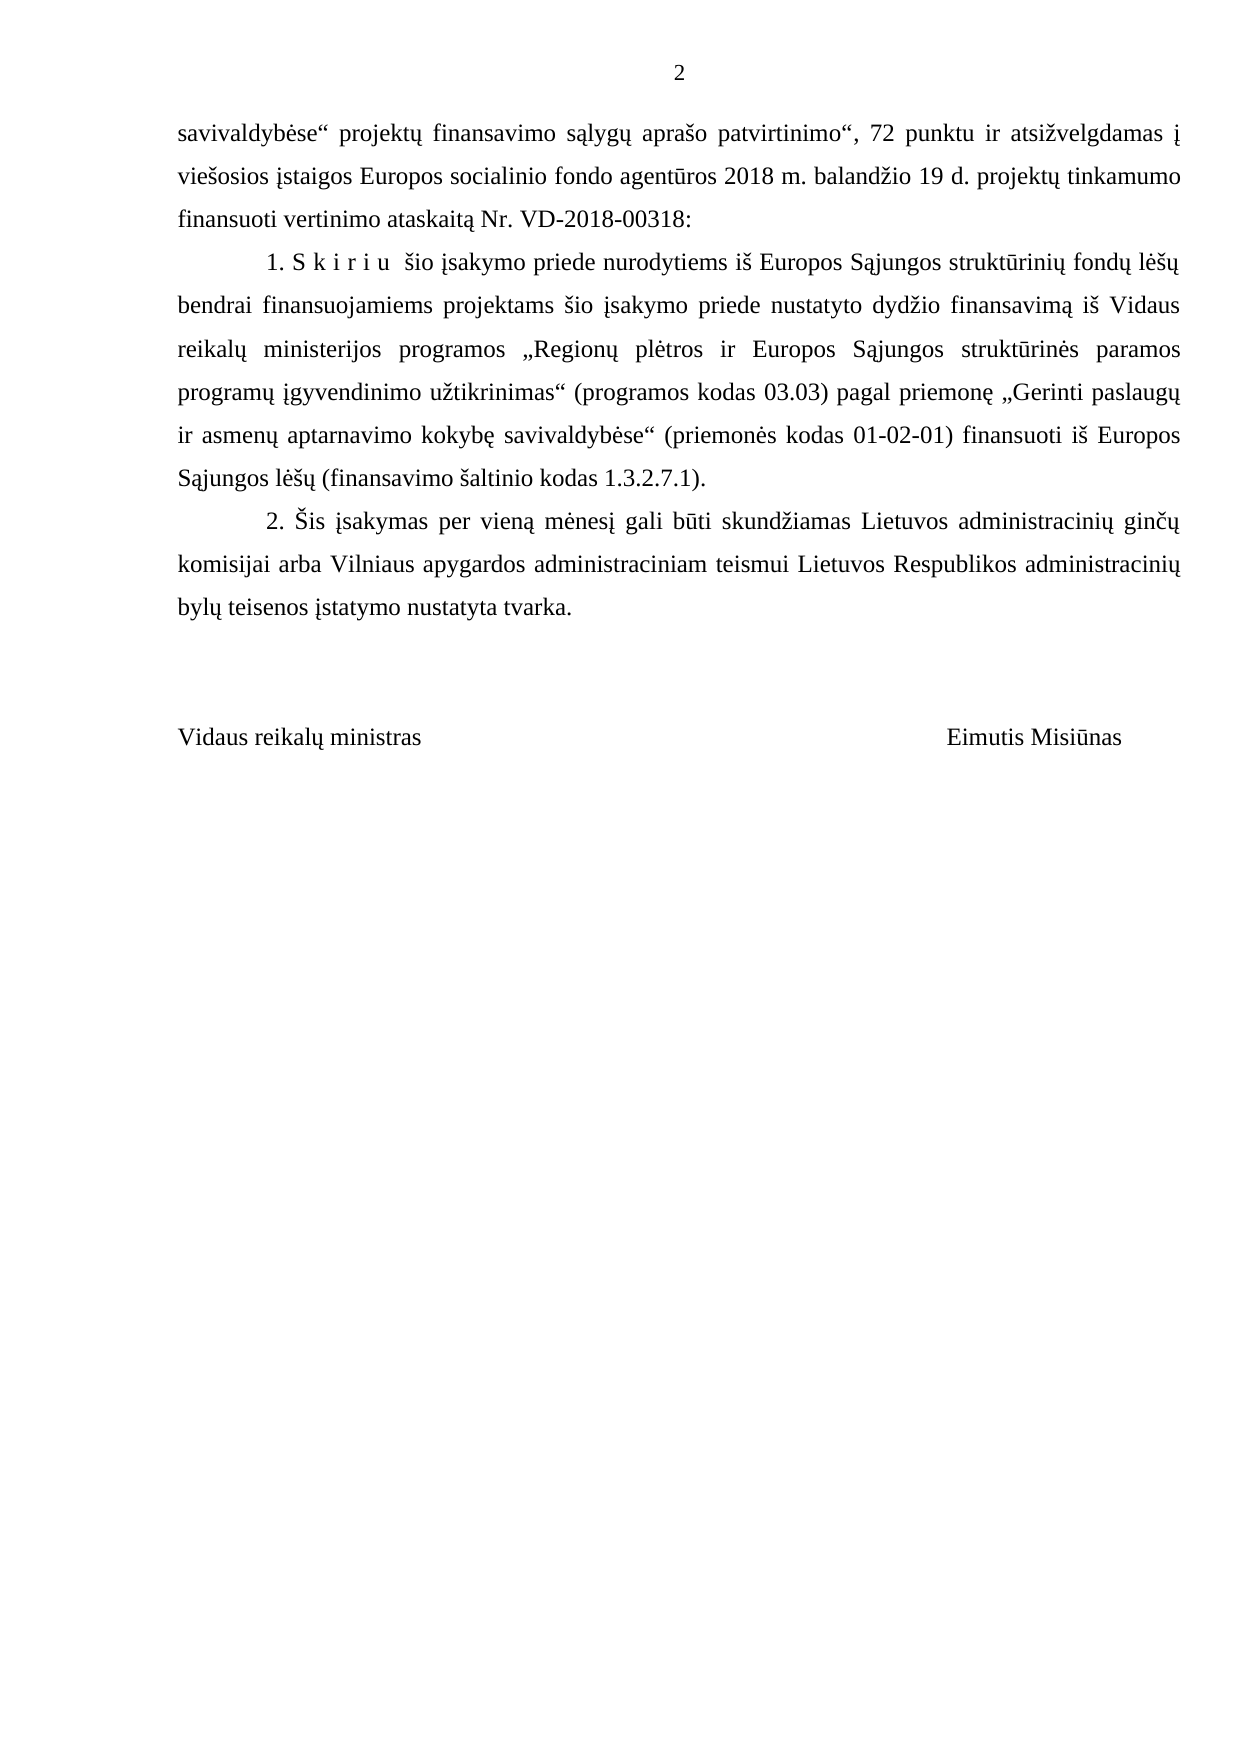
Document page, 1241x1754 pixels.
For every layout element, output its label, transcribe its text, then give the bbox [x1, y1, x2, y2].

text 1. S k i r i u šio įsakymo priede nurodytiems iš Europos Sąjungos struktūrinių fondų lėšų bendrai finansuojamiems projektams šio įsakymo priede nustatyto dydžio finansavimą iš Vidaus reikalų ministerijos programos „Regionų plėtros ir Europos Sąjungos struktūrinės paramos programų įgyvendinimo užtikrinimas“ (programos kodas 03.03) pagal priemonę „Gerinti paslaugų ir asmenų aptarnavimo kokybę savivaldybėse“ (priemonės kodas 01-02-01) finansuoti iš Europos Sąjungos lėšų (finansavimo šaltinio kodas 1.3.2.7.1). [177, 247, 1181, 492]
text savivaldybėse“ projektų finansavimo sąlygų aprašo patvirtinimo“, 72 punktu ir atsižvelgdamas į viešosios įstaigos Europos socialinio fondo agentūros 2018 m. balandžio 19 d. projektų tinkamumo finansuoti vertinimo ataskaitą Nr. VD-2018-00318: [177, 118, 1181, 233]
text Vidaus reikalų ministras Eimutis Misiūnas [177, 722, 1181, 751]
text 2. Šis įsakymas per vieną mėnesį gali būti skundžiamas Lietuvos administracinių ginčų komisijai arba Vilniaus apygardos administraciniam teismui Lietuvos Respublikos administracinių bylų teisenos įstatymo nustatyta tvarka. [177, 506, 1181, 621]
